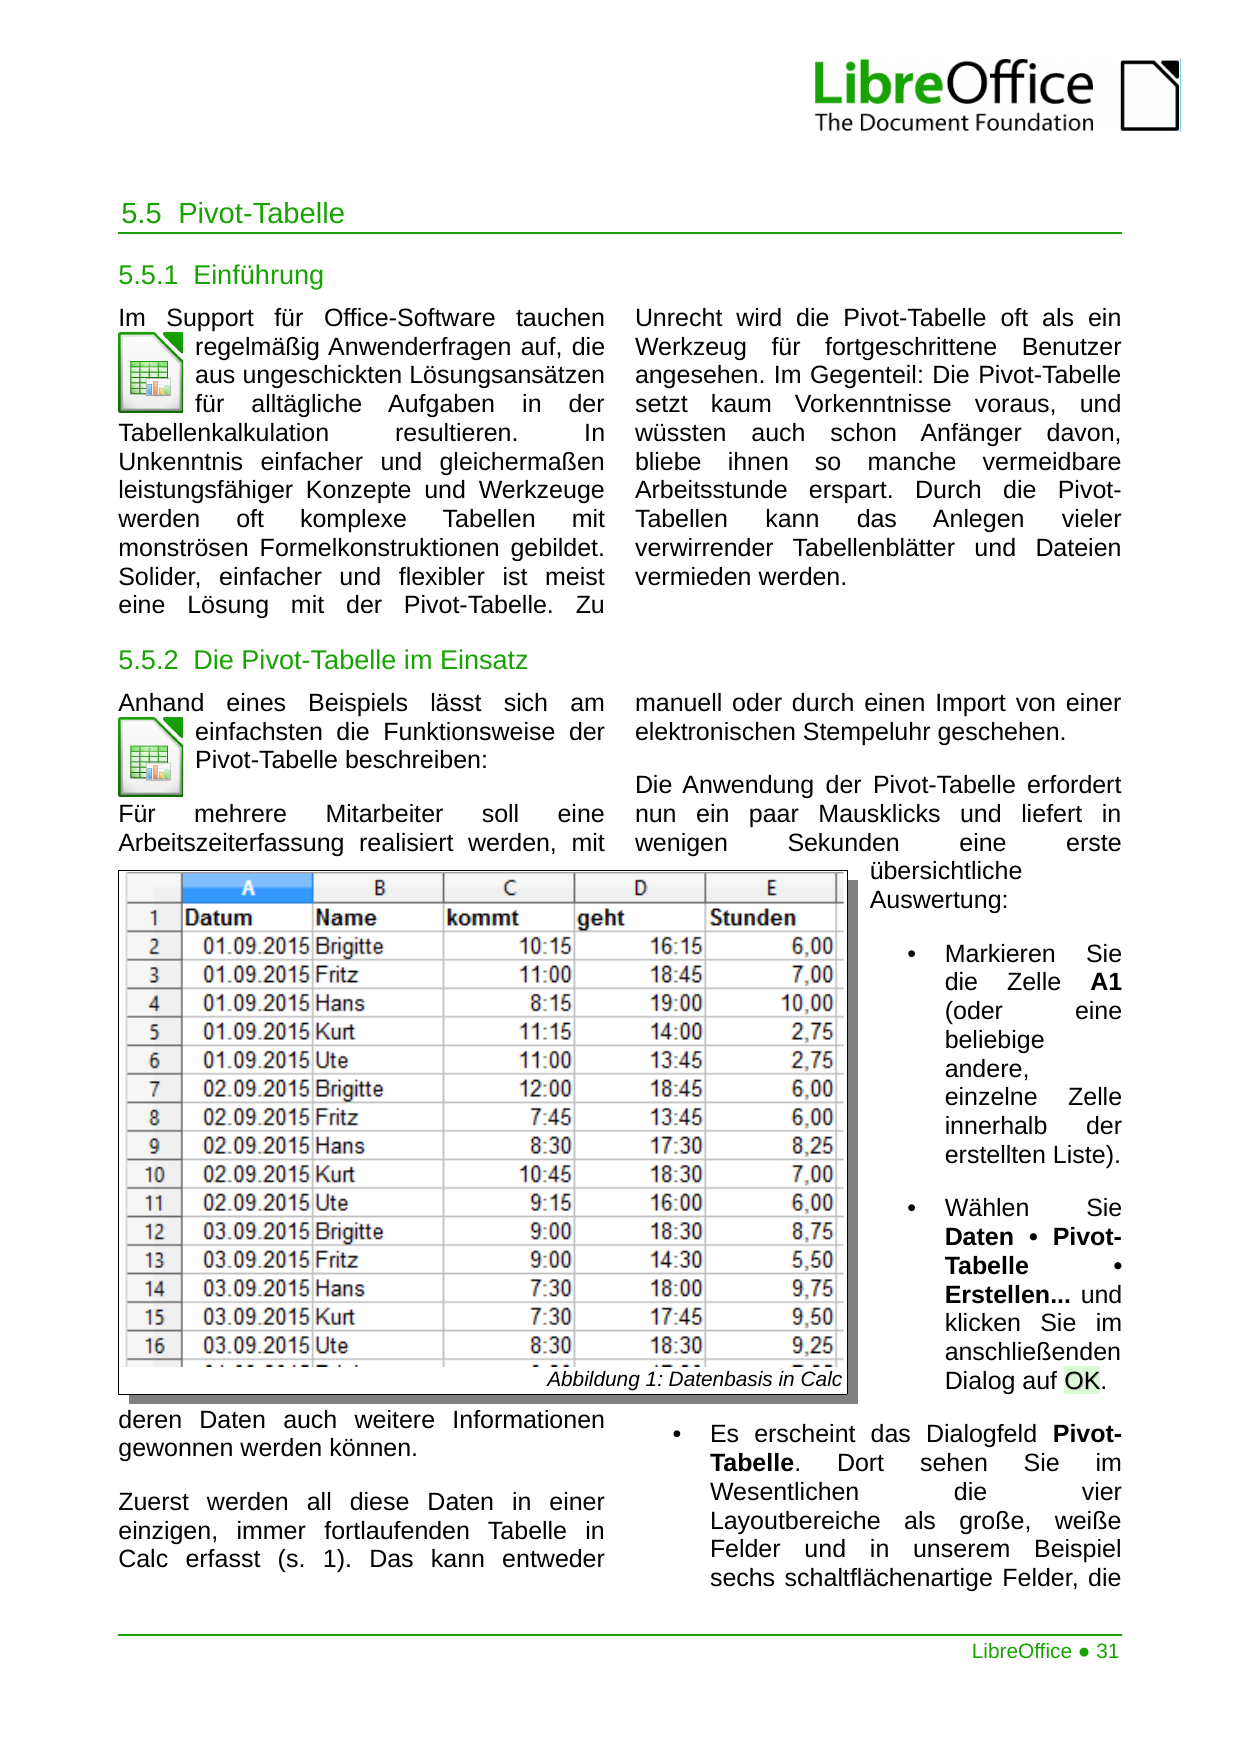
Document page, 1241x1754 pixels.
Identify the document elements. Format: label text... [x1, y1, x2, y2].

text Im Support für Office-Software tauchen regelmäßig Anwenderfragen auf, die aus ungeschickten Lösungsansätzen für alltägliche Aufgaben in der Tabellenkalkulation resultieren. In Unkenntnis einfacher und gleichermaßen leistungsfähiger Konzepte und Werkzeuge werden oft komplexe Tabellen mit monströsen Formelkonstruktionen gebildet. Solider, einfacher und flexibler ist meist eine Lösung mit der Pivot-Tabelle. Zu [118, 303, 605, 619]
list Markieren Sie die Zelle A1 (oder eine beliebige andere, einzelne Zelle innerhalb der erstellten Liste). [858, 938, 1122, 1168]
text Abbildung 1: Datenbasis in Calc [121, 1367, 844, 1391]
list Es erscheint das Dialogfeld Pivot-Tabelle. Dort sehen Sie im Wesentlichen die vier Layoutbereiche als große, weiße Felder und in unserem Beispiel sechs schaltflächenartige Felder, die [672, 1419, 1122, 1592]
text Für mehrere Mitarbeiter soll eine Arbeitszeiterfassung realisiert werden, mit deren Daten auch weitere Informationen gewonnen werden können. [118, 799, 847, 870]
text Zuerst werden all diese Daten in einer einzigen, immer fortlaufenden Tabelle in Calc erfasst (s. Abbildung 1). Das kann entweder manuell oder durch einen Import von einer elektronischen Stempeluhr geschehen. [118, 1487, 605, 1573]
picture [118, 717, 184, 797]
list Wählen Sie Daten • Pivot-Tabelle • Erstellen... und klicken Sie im anschließenden Dialog auf OK. [858, 1193, 1122, 1394]
text Anhand eines Beispiels lässt sich am einfachsten die Funktionsweise der Pivot-Tabelle beschreiben: [118, 688, 605, 774]
picture [121, 872, 844, 1367]
picture [814, 59, 1181, 132]
subtitle Pivot-Tabelle [118, 193, 1122, 232]
text Für mehrere Mitarbeiter soll eine Arbeitszeiterfassung realisiert werden, mit deren Daten auch weitere Informationen gewonnen werden können. [119, 871, 847, 1394]
text Für mehrere Mitarbeiter soll eine Arbeitszeiterfassung realisiert werden, mit deren Daten auch weitere Informationen gewonnen werden können. [118, 1395, 605, 1462]
text Die Anwendung der Pivot-Tabelle erfordert nun ein paar Mausklicks und liefert in wenigen Sekunden eine erste übersichtliche Auswertung: [635, 770, 1122, 914]
subtitle Die Pivot-Tabelle im Einsatz [118, 644, 1122, 675]
text Unrecht wird die Pivot-Tabelle oft als ein Werkzeug für fortgeschrittene Benutzer angesehen. Im Gegenteil: Die Pivot-Tabelle setzt kaum Vorkenntnisse voraus, und wüssten auch schon Anfänger davon, bliebe ihnen so manche vermeidbare Arbeitsstunde erspart. Durch die Pivot-Tabellen kann das Anlegen vieler verwirrender Tabellenblätter und Dateien vermieden werden. [635, 303, 1122, 591]
text Zuerst werden all diese Daten in einer einzigen, immer fortlaufenden Tabelle in Calc erfasst (s. Abbildung 1). Das kann entweder manuell oder durch einen Import von einer elektronischen Stempeluhr geschehen. [635, 688, 1122, 745]
picture [118, 332, 184, 413]
subtitle Einführung [118, 259, 1122, 291]
